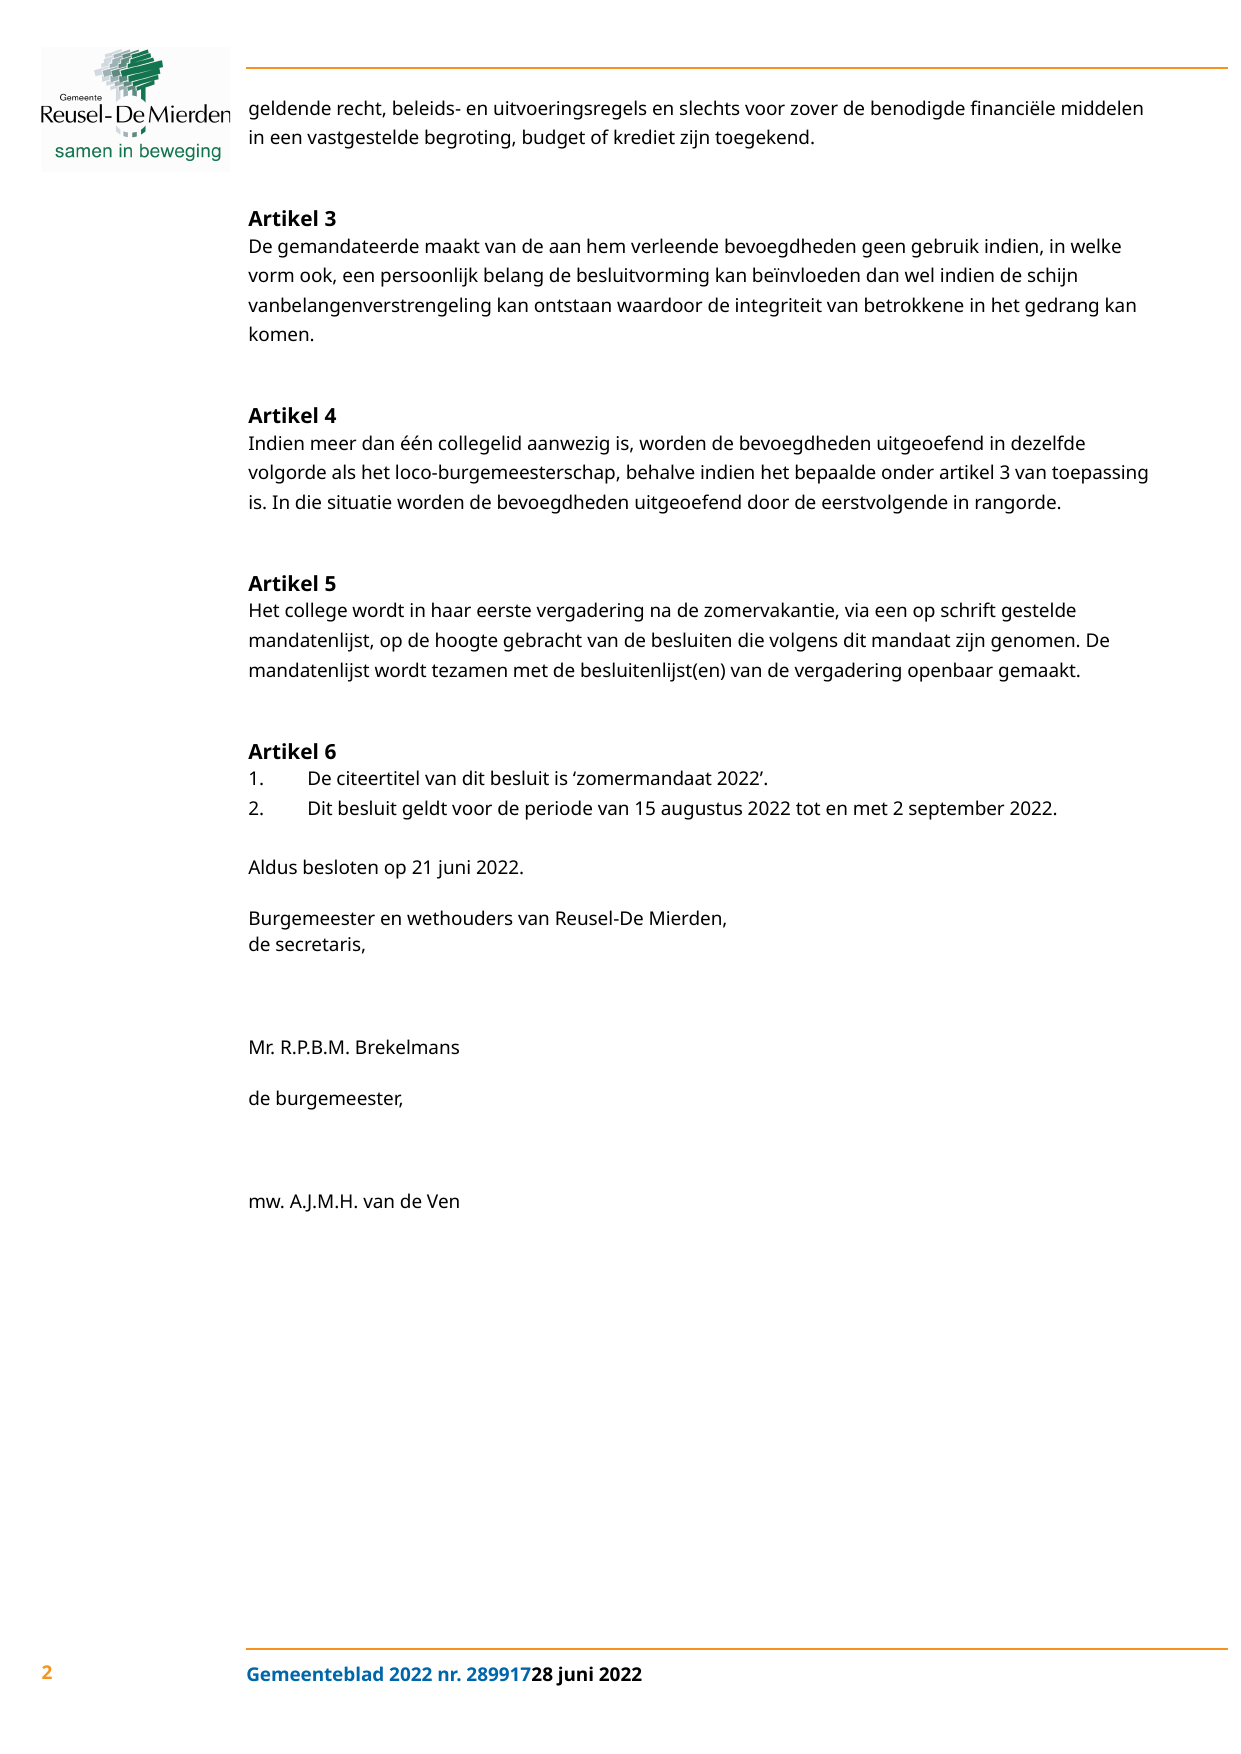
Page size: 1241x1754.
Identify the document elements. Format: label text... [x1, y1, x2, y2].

text Artikel 6 [248, 737, 1152, 765]
text Mr. R.P.B.M. Brekelmans [248, 1034, 1152, 1060]
text De gemandateerde maakt van de aan hem verleende bevoegdheden geen gebruik indien, in welke vorm ook, een persoonlijk belang de besluitvorming kan beïnvloeden dan wel indien de schijn vanbelangenverstrengeling kan ontstaan waardoor de integriteit van betrokkene in het gedrang kan komen. [248, 233, 1152, 347]
text Artikel 4 [248, 402, 1152, 430]
text mw. A.J.M.H. van de Ven [248, 1188, 1152, 1214]
text Indien meer dan één collegelid aanwezig is, worden de bevoegdheden uitgeoefend in dezelfde volgorde als het loco-burgemeesterschap, behalve indien het bepaalde onder artikel 3 van toepassing is. In die situatie worden de bevoegdheden uitgeoefend door de eerstvolgende in rangorde. [248, 430, 1152, 515]
text Burgemeester en wethouders van Reusel-De Mierden, [248, 905, 1152, 931]
text Aldus besloten op 21 juni 2022. [248, 854, 1152, 880]
list De citeertitel van dit besluit is ‘zomermandaat 2022’. [248, 765, 1152, 791]
text Het college wordt in haar eerste vergadering na de zomervakantie, via een op schrift gestelde mandatenlijst, op de hoogte gebracht van de besluiten die volgens dit mandaat zijn genomen. De mandatenlijst wordt tezamen met de besluitenlijst(en) van de vergadering openbaar gemaakt. [248, 598, 1152, 682]
list Dit besluit geldt voor de periode van 15 augustus 2022 tot en met 2 september 2022. [248, 795, 1152, 821]
picture [41, 47, 231, 172]
text Artikel 5 [248, 569, 1152, 598]
text de burgemeester, [248, 1086, 1152, 1111]
text Artikel 3 [248, 204, 1152, 233]
text geldende recht, beleids- en uitvoeringsregels en slechts voor zover de benodigde financiële middelen in een vastgestelde begroting, budget of krediet zijn toegekend. [248, 95, 1152, 150]
text de secretaris, [248, 931, 1152, 957]
